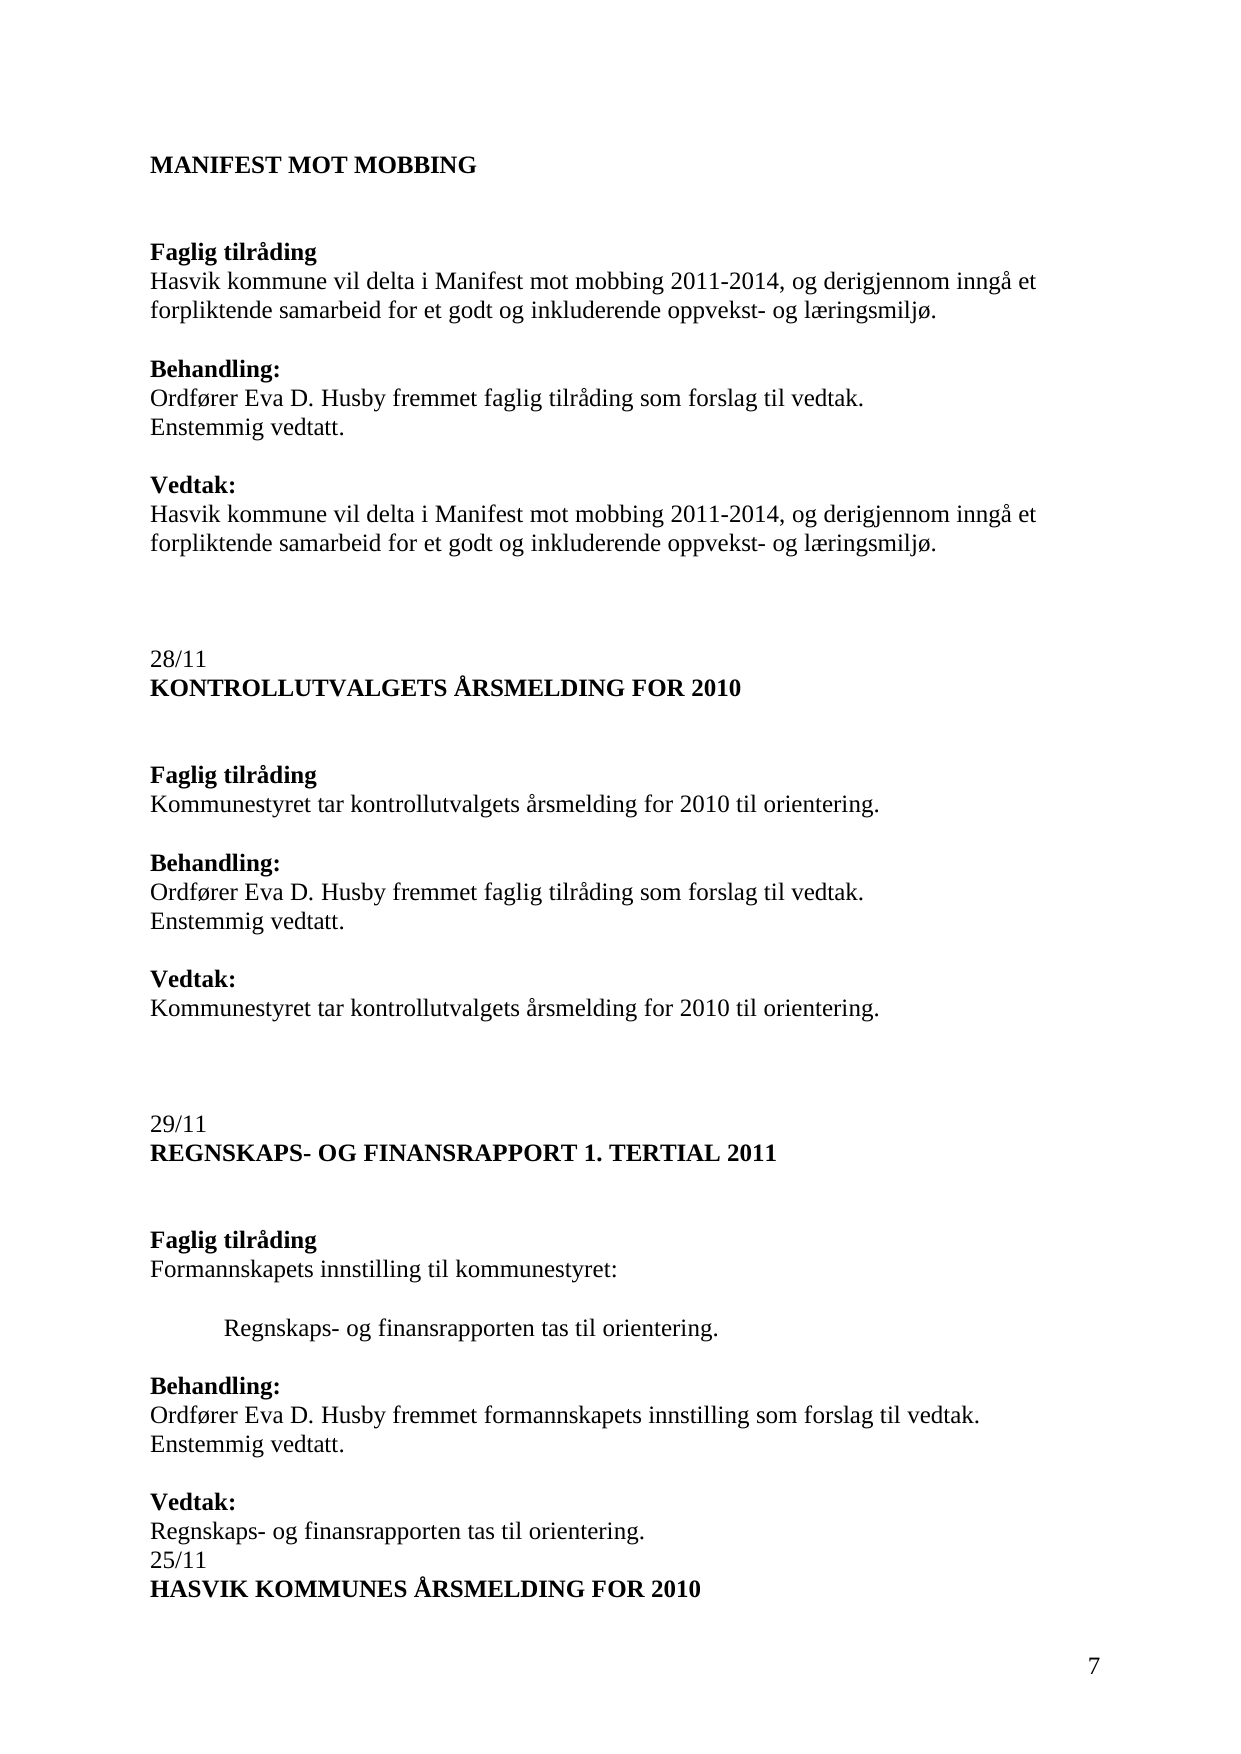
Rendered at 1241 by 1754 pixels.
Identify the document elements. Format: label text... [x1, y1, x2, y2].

text Faglig tilråding [150, 237, 1100, 266]
text Vedtak: [150, 1487, 1100, 1516]
text Vedtak: [150, 470, 1100, 499]
text Behandling: [150, 847, 1100, 877]
text Formannskapets innstilling til kommunestyret: [150, 1254, 1100, 1283]
text Vedtak: [150, 964, 1100, 993]
text Faglig tilråding [150, 1225, 1100, 1254]
text Regnskaps- og finansrapporten tas til orientering. [150, 1516, 1100, 1545]
text HASVIK KOMMUNES ÅRSMELDING FOR 2010 [150, 1574, 1100, 1603]
text MANIFEST MOT MOBBING [150, 150, 1100, 179]
text Behandling: [150, 1371, 1100, 1400]
text Kommunestyret tar kontrollutvalgets årsmelding for 2010 til orientering. [150, 993, 1100, 1022]
text Hasvik kommune vil delta i Manifest mot mobbing 2011-2014, og derigjennom inngå et forpliktende samarbeid for et godt og inkluderende oppvekst- og læringsmiljø. [150, 266, 1100, 324]
text 29/11 [150, 1109, 1100, 1138]
text Ordfører Eva D. Husby fremmet faglig tilråding som forslag til vedtak. [150, 382, 1100, 412]
text 25/11 [150, 1545, 1100, 1574]
text Ordfører Eva D. Husby fremmet faglig tilråding som forslag til vedtak. [150, 877, 1100, 906]
text Hasvik kommune vil delta i Manifest mot mobbing 2011-2014, og derigjennom inngå et forpliktende samarbeid for et godt og inkluderende oppvekst- og læringsmiljø. [150, 499, 1100, 557]
text Regnskaps- og finansrapporten tas til orientering. [150, 1312, 1100, 1342]
text REGNSKAPS- OG FINANSRAPPORT 1. TERTIAL 2011 [150, 1138, 1100, 1167]
text Enstemmig vedtatt. [150, 906, 1100, 935]
text Kommunestyret tar kontrollutvalgets årsmelding for 2010 til orientering. [150, 789, 1100, 818]
text Faglig tilråding [150, 760, 1100, 789]
text 28/11 [150, 644, 1100, 673]
text KONTROLLUTVALGETS ÅRSMELDING FOR 2010 [150, 673, 1100, 702]
text Enstemmig vedtatt. [150, 412, 1100, 441]
text Enstemmig vedtatt. [150, 1429, 1100, 1458]
text Behandling: [150, 353, 1100, 382]
text Ordfører Eva D. Husby fremmet formannskapets innstilling som forslag til vedtak. [150, 1400, 1100, 1429]
